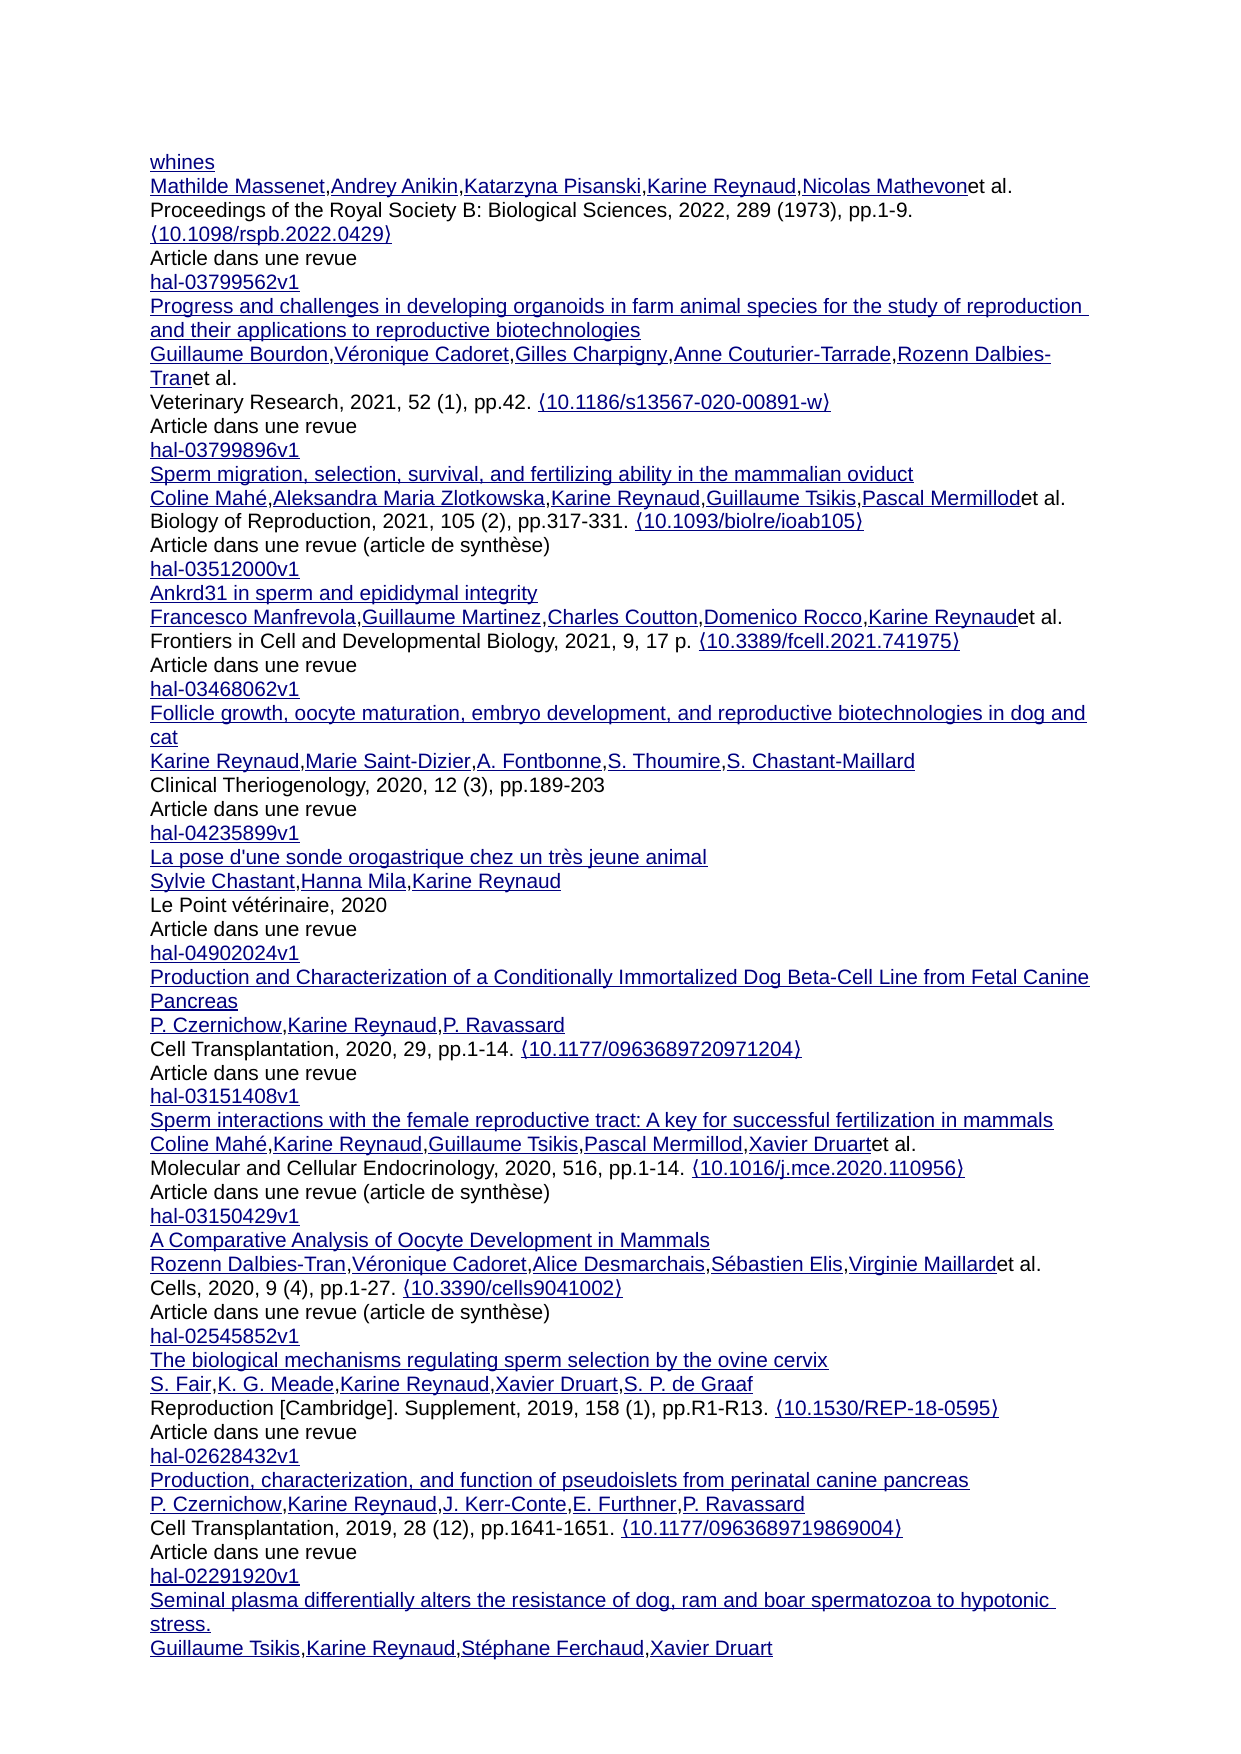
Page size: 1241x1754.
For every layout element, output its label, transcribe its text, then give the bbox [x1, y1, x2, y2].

table_cell whines Mathilde Massenet,Andrey Anikin,Katarzyna Pisanski,Karine Reynaud,Nicolas Mathevonet al. Proceedings of the Royal Society B: Biological Sciences, 2022, 289 (1973), pp.1-9. ⟨10.1098/rspb.2022.0429⟩ Article dans une revue hal-03799562v1 [150, 150, 1090, 294]
table_cell Progress and challenges in developing organoids in farm animal species for the study of reproduction and their applications to reproductive biotechnologies Guillaume Bourdon,Véronique Cadoret,Gilles Charpigny,Anne Couturier-Tarrade,Rozenn Dalbies-Tranet al. Veterinary Research, 2021, 52 (1), pp.42. ⟨10.1186/s13567-020-00891-w⟩ Article dans une revue hal-03799896v1 [150, 294, 1090, 461]
table_cell The biological mechanisms regulating sperm selection by the ovine cervix S. Fair,K. G. Meade,Karine Reynaud,Xavier Druart,S. P. de Graaf Reproduction [Cambridge]. Supplement, 2019, 158 (1), pp.R1-R13. ⟨10.1530/REP-18-0595⟩ Article dans une revue hal-02628432v1 [150, 1348, 1090, 1468]
table_cell Follicle growth, oocyte maturation, embryo development, and reproductive biotechnologies in dog and cat Karine Reynaud,Marie Saint-Dizier,A. Fontbonne,S. Thoumire,S. Chastant-Maillard Clinical Theriogenology, 2020, 12 (3), pp.189-203 Article dans une revue hal-04235899v1 [150, 701, 1090, 845]
table_cell Seminal plasma differentially alters the resistance of dog, ram and boar spermatozoa to hypotonic stress. Guillaume Tsikis,Karine Reynaud,Stéphane Ferchaud,Xavier Druart [150, 1588, 1090, 1659]
table_cell Production and Characterization of a Conditionally Immortalized Dog Beta-Cell Line from Fetal Canine [150, 965, 1090, 986]
table_cell Pancreas P. Czernichow,Karine Reynaud,P. Ravassard Cell Transplantation, 2020, 29, pp.1-14. ⟨10.1177/0963689720971204⟩ Article dans une revue hal-03151408v1 [150, 987, 1090, 1108]
table_cell A Comparative Analysis of Oocyte Development in Mammals Rozenn Dalbies-Tran,Véronique Cadoret,Alice Desmarchais,Sébastien Elis,Virginie Maillardet al. Cells, 2020, 9 (4), pp.1-27. ⟨10.3390/cells9041002⟩ Article dans une revue (article de synthèse) hal-02545852v1 [150, 1228, 1090, 1348]
table_cell Ankrd31 in sperm and epididymal integrity Francesco Manfrevola,Guillaume Martinez,Charles Coutton,Domenico Rocco,Karine Reynaudet al. Frontiers in Cell and Developmental Biology, 2021, 9, 17 p. ⟨10.3389/fcell.2021.741975⟩ Article dans une revue hal-03468062v1 [150, 581, 1090, 701]
table_cell Sperm migration, selection, survival, and fertilizing ability in the mammalian oviduct Coline Mahé,Aleksandra Maria Zlotkowska,Karine Reynaud,Guillaume Tsikis,Pascal Mermillodet al. Biology of Reproduction, 2021, 105 (2), pp.317-331. ⟨10.1093/biolre/ioab105⟩ Article dans une revue (article de synthèse) hal-03512000v1 [150, 461, 1090, 581]
table_cell La pose d'une sonde orogastrique chez un très jeune animal Sylvie Chastant,Hanna Mila,Karine Reynaud Le Point vétérinaire, 2020 Article dans une revue hal-04902024v1 [150, 845, 1090, 964]
table_cell Production, characterization, and function of pseudoislets from perinatal canine pancreas P. Czernichow,Karine Reynaud,J. Kerr-Conte,E. Furthner,P. Ravassard Cell Transplantation, 2019, 28 (12), pp.1641-1651. ⟨10.1177/0963689719869004⟩ Article dans une revue hal-02291920v1 [150, 1468, 1090, 1587]
table_cell Sperm interactions with the female reproductive tract: A key for successful fertilization in mammals Coline Mahé,Karine Reynaud,Guillaume Tsikis,Pascal Mermillod,Xavier Druartet al. Molecular and Cellular Endocrinology, 2020, 516, pp.1-14. ⟨10.1016/j.mce.2020.110956⟩ Article dans une revue (article de synthèse) hal-03150429v1 [150, 1108, 1090, 1228]
